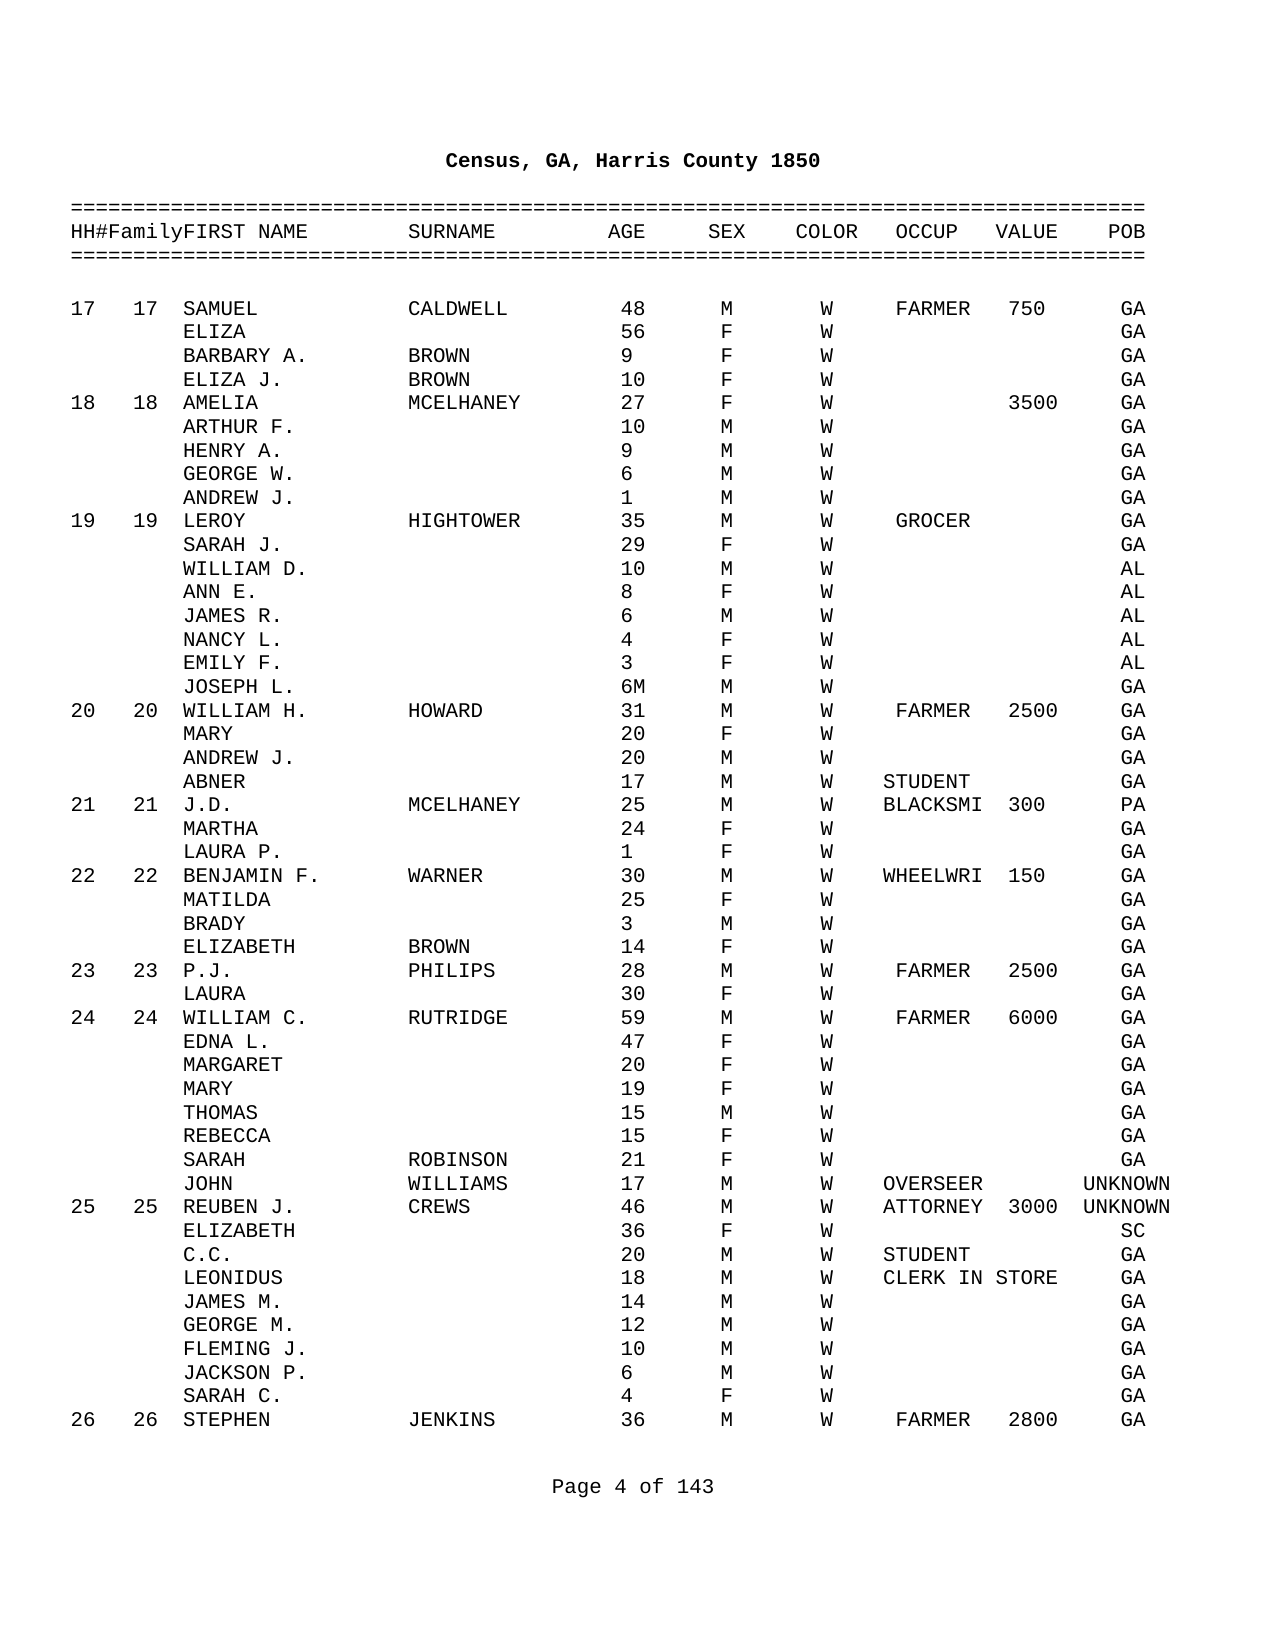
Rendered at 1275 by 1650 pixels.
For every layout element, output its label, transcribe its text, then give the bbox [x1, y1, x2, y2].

text Jackson P. 6 M W GA [70, 1362, 1195, 1385]
text Fleming J. 10 M W GA [70, 1338, 1195, 1362]
text Margaret 20 F W GA [70, 1054, 1195, 1078]
text Mary 20 F W GA [70, 723, 1195, 747]
text Matilda 25 F W GA [70, 889, 1195, 912]
text C.C. 20 M W student GA [70, 1243, 1195, 1267]
text George W. 6 M W GA [70, 463, 1195, 487]
text Rebecca 15 F W GA [70, 1125, 1195, 1149]
text William D. 10 M W AL [70, 558, 1195, 581]
text Elizabeth 36 F W SC [70, 1220, 1195, 1243]
text Ann E. 8 F W AL [70, 581, 1195, 605]
text Martha 24 F W GA [70, 818, 1195, 842]
text James M. 14 M W GA [70, 1291, 1195, 1314]
text Elizabeth BROWN 14 F W GA [70, 936, 1195, 960]
text John WILLIAMS 17 M W overseer Unknown [70, 1173, 1195, 1196]
text James R. 6 M W AL [70, 605, 1195, 629]
text 21 21 J.D. McELHANEY 25 M W blacksmi 300 PA [70, 794, 1195, 818]
text Henry A. 9 M W GA [70, 439, 1195, 463]
text Sarah ROBINSON 21 F W GA [70, 1149, 1195, 1173]
text 19 19 Leroy HIGHTOWER 35 M W grocer GA [70, 511, 1195, 534]
text Barbary A. BROWN 9 F W GA [70, 345, 1195, 369]
text 17 17 Samuel CALDWELL 48 M W farmer 750 GA [70, 298, 1195, 321]
text 26 26 Stephen JENKINS 36 M W farmer 2800 GA [70, 1409, 1195, 1433]
text Leonidus 18 M W clerk in store GA [70, 1267, 1195, 1291]
text 18 18 Amelia McELHANEY 27 F W 3500 GA [70, 392, 1195, 416]
text Mary 19 F W GA [70, 1078, 1195, 1102]
text Emily F. 3 F W AL [70, 652, 1195, 676]
text Edna L. 47 F W GA [70, 1031, 1195, 1054]
text Andrew J. 20 M W GA [70, 747, 1195, 771]
text 20 20 William H. HOWARD 31 M W farmer 2500 GA [70, 700, 1195, 723]
text Andrew J. 1 M W GA [70, 487, 1195, 511]
text Thomas 15 M W GA [70, 1102, 1195, 1125]
text Eliza J. BROWN 10 F W GA [70, 369, 1195, 392]
text Joseph L. 6m M W GA [70, 676, 1195, 700]
text Sarah J. 29 F W GA [70, 534, 1195, 558]
text 24 24 William C. RUTRIDGE 59 M W farmer 6000 GA [70, 1007, 1195, 1031]
text Brady 3 M W GA [70, 912, 1195, 936]
text Abner 17 M W student GA [70, 771, 1195, 794]
text Laura 30 F W GA [70, 983, 1195, 1007]
text 22 22 Benjamin F. WARNER 30 M W wheelwri 150 GA [70, 865, 1195, 889]
text Eliza 56 F W GA [70, 321, 1195, 345]
text Arthur F. 10 M W GA [70, 416, 1195, 439]
text Nancy L. 4 F W AL [70, 629, 1195, 652]
text 23 23 P.J. PHILIPS 28 M W farmer 2500 GA [70, 960, 1195, 983]
text George M. 12 M W GA [70, 1314, 1195, 1338]
text Laura P. 1 F W GA [70, 842, 1195, 865]
text 25 25 Reuben J. CREWS 46 M W attorney 3000 Unknown [70, 1196, 1195, 1220]
text Sarah C. 4 F W GA [70, 1385, 1195, 1409]
